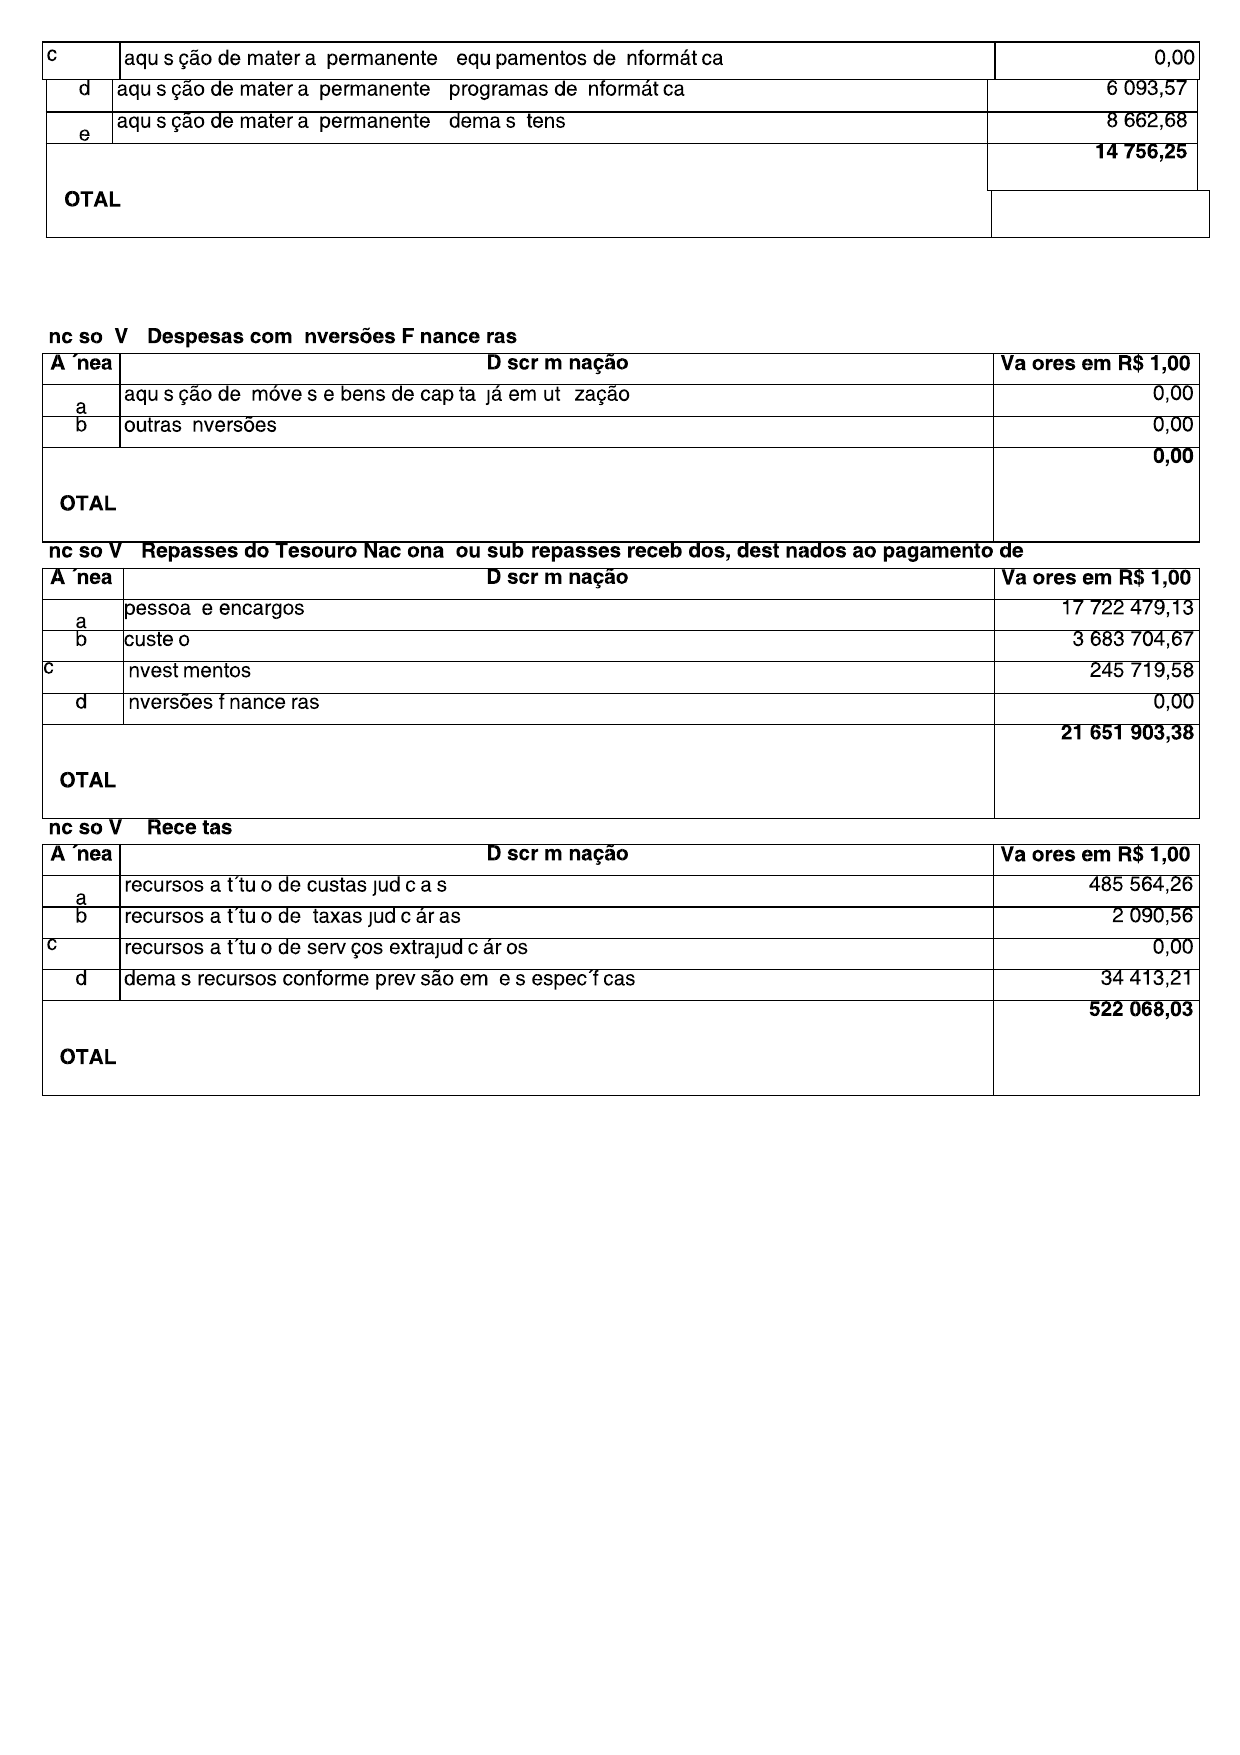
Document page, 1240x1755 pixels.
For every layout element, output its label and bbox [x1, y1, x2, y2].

table_cell [1110, 876, 1120, 889]
table_header [988, 80, 1197, 111]
table_cell [994, 448, 1199, 541]
table_header [994, 845, 1199, 875]
table_cell [53, 1048, 993, 1095]
table_header [995, 569, 1199, 599]
table_header [43, 569, 123, 599]
table_cell [124, 662, 994, 692]
table_cell [1185, 419, 1190, 429]
table_cell [121, 43, 994, 79]
table_cell [995, 662, 1199, 692]
table_cell [996, 43, 1199, 79]
table_cell [43, 725, 994, 771]
table_cell [124, 631, 994, 661]
table_cell [43, 494, 53, 541]
table_cell [1157, 696, 1162, 706]
table_cell [1099, 631, 1104, 640]
table_cell [121, 876, 993, 906]
table_cell [43, 1001, 993, 1047]
table_cell [1186, 696, 1191, 706]
table_cell [1198, 111, 1210, 143]
table_cell [121, 385, 993, 416]
table_cell [47, 144, 987, 190]
table_header [1147, 82, 1155, 93]
table_cell [43, 970, 119, 1000]
table_cell [1133, 910, 1138, 920]
table_cell [124, 694, 994, 724]
table_cell [43, 417, 119, 447]
table_cell [43, 448, 993, 494]
table_cell [995, 694, 1199, 724]
table_cell [47, 113, 112, 143]
table_cell [113, 113, 987, 143]
table_header [994, 354, 1199, 384]
table_cell [43, 771, 53, 818]
table_cell [43, 43, 119, 79]
table_cell [1098, 876, 1104, 885]
table_cell [995, 631, 1199, 661]
table_header [47, 80, 112, 111]
table_cell [995, 725, 1199, 818]
table_cell [1156, 910, 1161, 920]
table_cell [1185, 388, 1190, 398]
table_cell [1173, 942, 1179, 951]
table_header [43, 354, 119, 384]
table_header [1006, 569, 1011, 577]
table_header [113, 80, 987, 111]
table_cell [1185, 941, 1190, 951]
table_header [491, 572, 497, 581]
table_cell [53, 771, 994, 818]
table_cell [1156, 419, 1161, 429]
table_cell [43, 385, 119, 416]
table_cell [43, 908, 119, 938]
table_header [1127, 82, 1132, 93]
table_cell [121, 908, 993, 938]
table_cell [994, 970, 1199, 1000]
table_cell [994, 1001, 1199, 1095]
table_header [492, 357, 497, 366]
table_cell [121, 970, 993, 1000]
table_cell [64, 775, 71, 784]
table_cell [121, 939, 993, 969]
table_cell [1150, 876, 1159, 885]
table_cell [47, 190, 58, 237]
table_cell [994, 417, 1199, 447]
table_cell [43, 631, 123, 661]
table_cell [994, 908, 1199, 938]
table_cell [1173, 419, 1179, 429]
table_cell [1173, 388, 1179, 398]
table_header [121, 354, 993, 384]
table_cell [995, 600, 1199, 630]
table_cell [121, 417, 993, 447]
table_cell [994, 876, 1199, 906]
table_cell [1198, 143, 1210, 190]
table_cell [124, 600, 994, 630]
table_cell [58, 190, 991, 237]
table_cell [43, 939, 119, 969]
table_cell [994, 939, 1199, 969]
table_header [43, 845, 119, 875]
table_cell [1156, 941, 1161, 951]
table_cell [43, 1048, 53, 1095]
table_cell [1111, 662, 1121, 675]
table_cell [994, 385, 1199, 416]
table_cell [1145, 634, 1150, 643]
table_cell [1156, 388, 1161, 398]
table_header [492, 848, 497, 857]
table_cell [43, 876, 119, 906]
table_cell [53, 494, 993, 541]
table_cell [1110, 970, 1118, 979]
table_header [1198, 80, 1210, 111]
table_cell [988, 113, 1197, 143]
table_cell [1174, 696, 1179, 706]
table_cell [43, 694, 123, 724]
table_header [124, 569, 994, 599]
table_cell [43, 600, 123, 630]
table_cell [69, 194, 76, 203]
table_cell [1107, 1004, 1119, 1014]
table_cell [992, 191, 1209, 237]
table_cell [64, 1052, 71, 1061]
table_cell [43, 662, 123, 692]
table_cell [988, 144, 1197, 190]
table_header [121, 845, 993, 875]
table_cell [1111, 631, 1121, 644]
